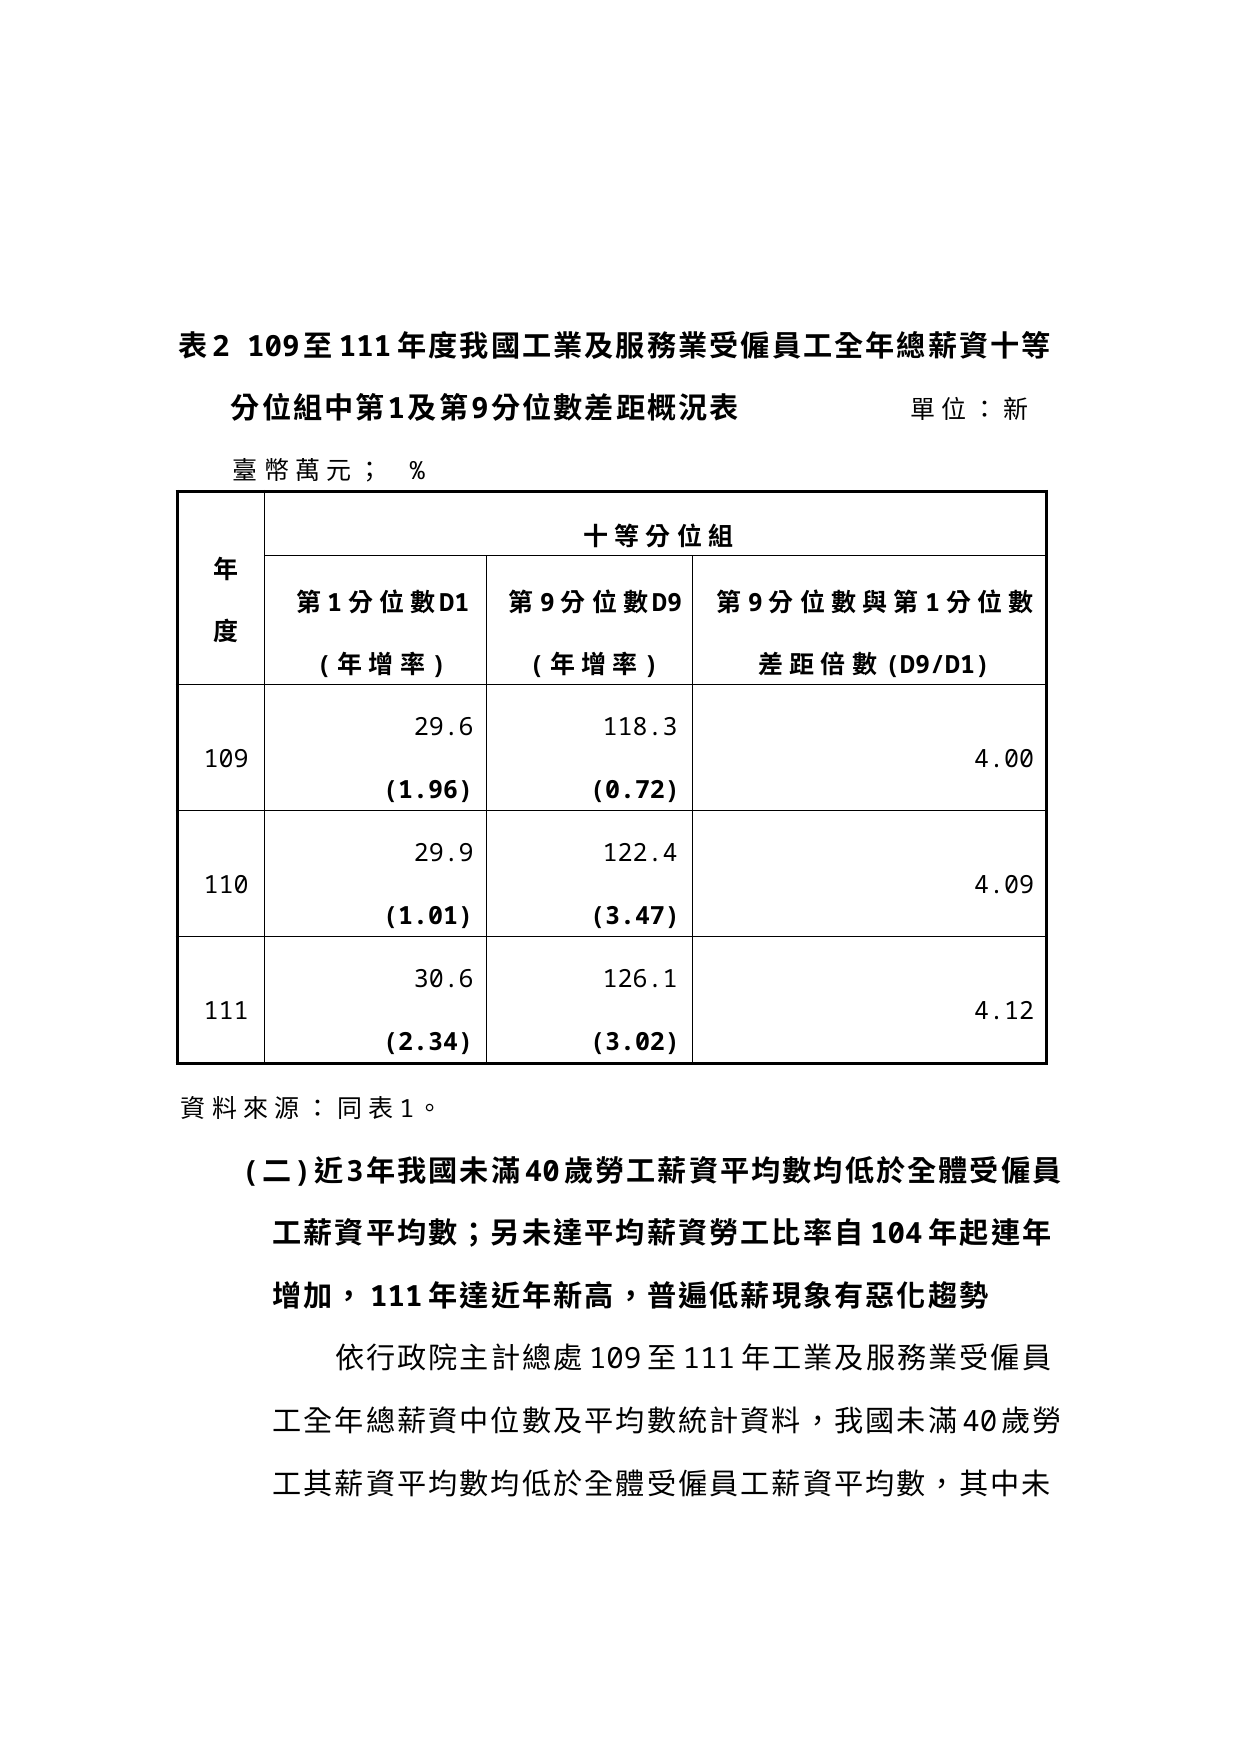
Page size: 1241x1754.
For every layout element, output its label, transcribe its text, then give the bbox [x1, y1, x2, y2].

text 依行政院主計總處109至111年工業及服務業受僱員工全年總薪資中位數及平均數統計資料，我國未滿40歲勞工其薪資平均數均低於全體受僱員工薪資平均數，其中未 [266, 1315, 1063, 1502]
table_cell 4.12 [693, 937, 1045, 1062]
table_cell 4.00 [693, 685, 1045, 809]
text 資料來源：同表1。 [160, 1065, 1063, 1127]
table_cell 110 [179, 811, 264, 936]
text (二)近3年我國未滿40歲勞工薪資平均數均低於全體受僱員工薪資平均數；另未達平均薪資勞工比率自104年起連年增加，111年達近年新高，普遍低薪現象有惡化趨勢 [236, 1127, 1063, 1315]
table_cell 第1分位數D1 (年增率) [265, 556, 486, 683]
text 表2 109至111年度我國工業及服務業受僱員工全年總薪資十等分位組中第1及第9分位數差距概況表 單位：新臺幣萬元； % [164, 302, 1054, 490]
table_cell 30.6 (2.34) [265, 937, 486, 1062]
table_header 年 度 [179, 493, 264, 683]
table_cell 29.6 (1.96) [265, 685, 486, 809]
table_cell 第9分位數D9 (年增率) [487, 556, 692, 683]
table_cell 第9分位數與第1分位數 差距倍數(D9/D1) [693, 556, 1045, 683]
table_cell 4.09 [693, 811, 1045, 936]
table_cell 118.3 (0.72) [487, 685, 692, 809]
table_cell 126.1 (3.02) [487, 937, 692, 1062]
table_header 十等分位組 [265, 493, 1045, 555]
table_cell 122.4 (3.47) [487, 811, 692, 936]
table_cell 29.9 (1.01) [265, 811, 486, 936]
table_cell 109 [179, 685, 264, 809]
table_cell 111 [179, 937, 264, 1062]
